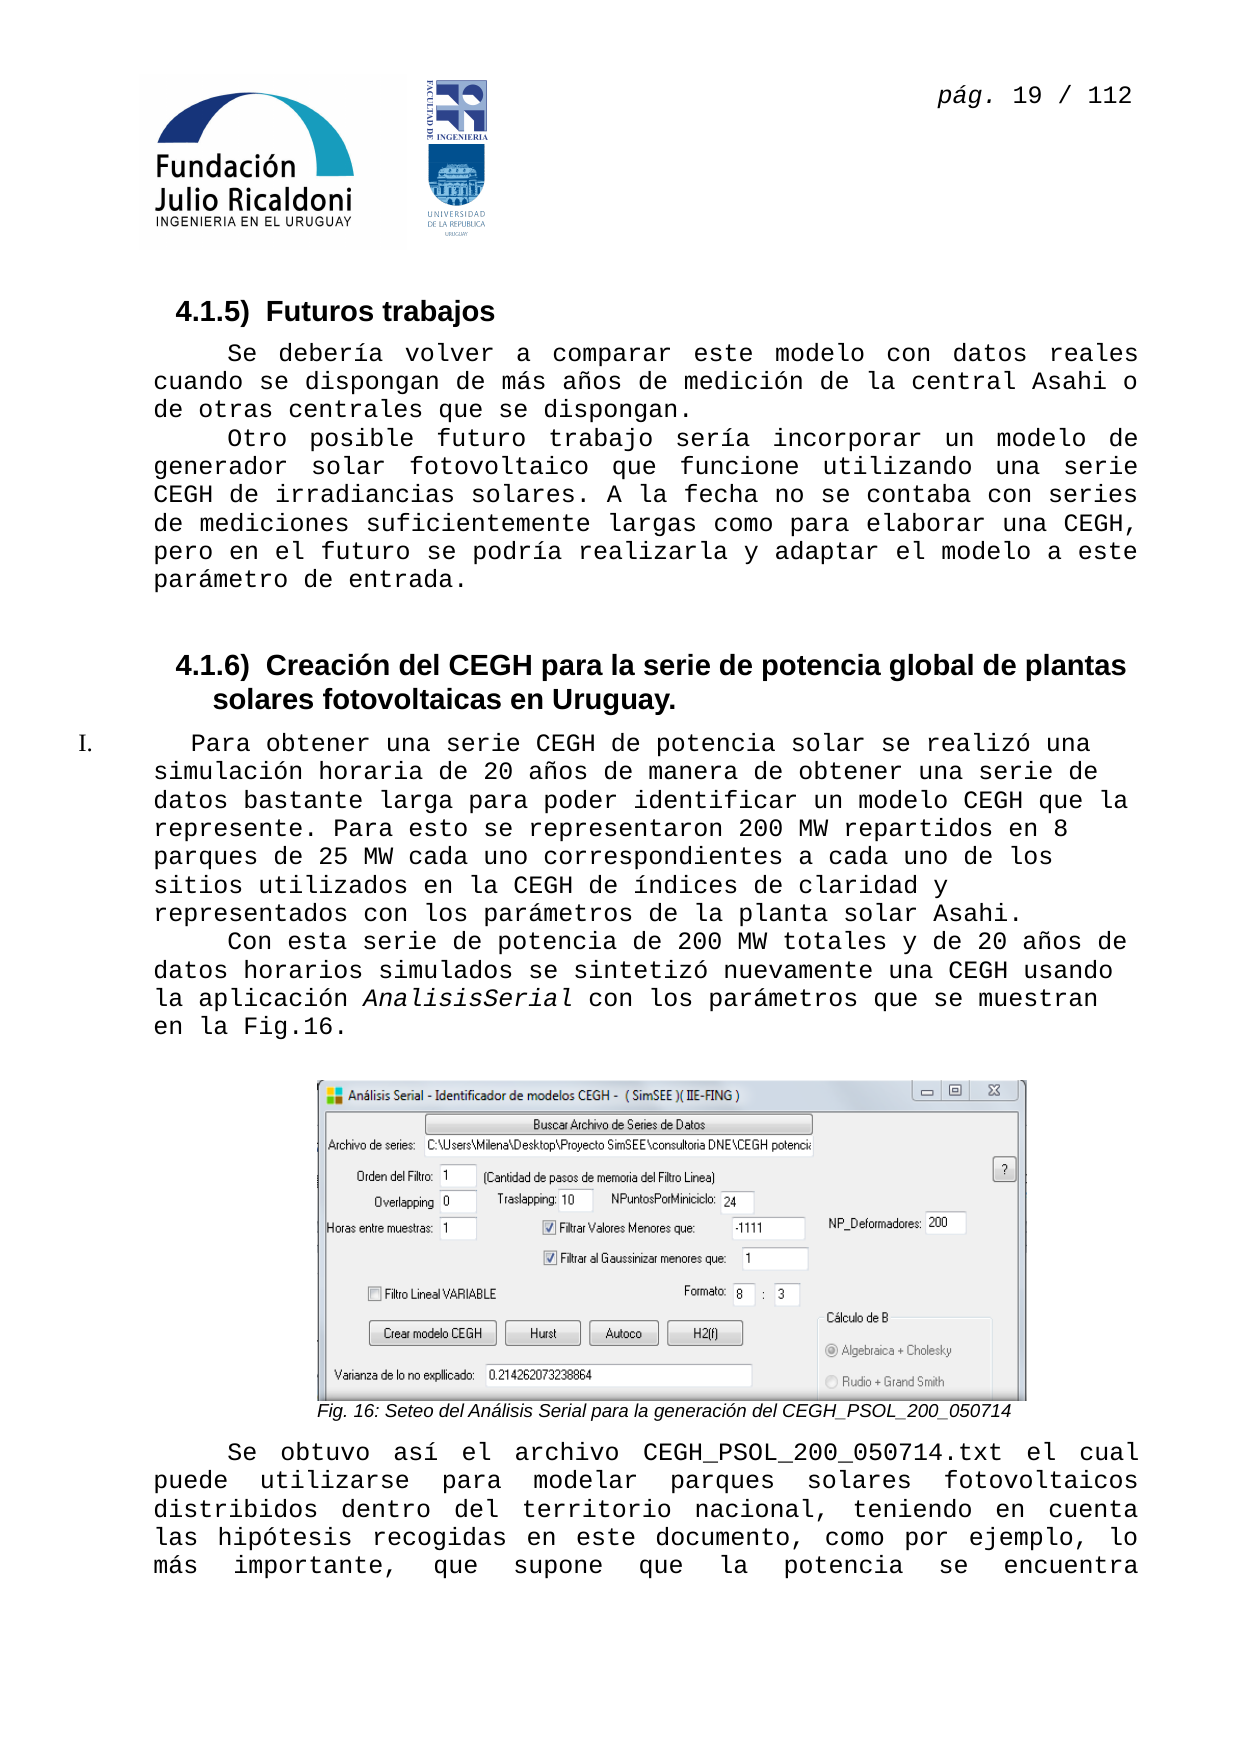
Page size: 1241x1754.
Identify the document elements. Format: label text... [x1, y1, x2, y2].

text Fig. 16: Seteo del Análisis Serial para la generación del CEGH_PSOL_200_050714 [317, 1401, 1027, 1422]
list Para obtener una serie CEGH de potencia solar se realizó una simulación horaria de 20 años de manera de obtener una serie de datos bastante larga para poder identificar un modelo CEGH que la represente. Para esto se representaron 200 MW repartidos en 8 parques de 25 MW cada uno correspondientes a cada uno de los sitios utilizados en la CEGH de índices de claridad y representados con los parámetros de la planta solar Asahi. [78, 728, 1139, 929]
text Se debería volver a comparar este modelo con datos reales cuando se dispongan de más años de medición de la central Asahi o de otras centrales que se dispongan. [153, 340, 1139, 425]
picture [139, 74, 407, 250]
picture [427, 80, 488, 140]
text Con esta serie de potencia de 200 MW totales y de 20 años de datos horarios simulados se sintetizó nuevamente una CEGH usando la aplicación AnalisisSerial con los parámetros que se muestran en la Fig.16. [153, 929, 1139, 1042]
picture [428, 144, 485, 236]
subtitle Futuros trabajos [167, 294, 1139, 328]
text Otro posible futuro trabajo sería incorporar un modelo de generador solar fotovoltaico que funcione utilizando una serie CEGH de irradiancias solares. A la fecha no se contaba con series de mediciones suficientemente largas como para elaborar una CEGH, pero en el futuro se podría realizarla y adaptar el modelo a este parámetro de entrada. [153, 425, 1139, 595]
subtitle Creación del CEGH para la serie de potencia global de plantas solares fotovoltaicas en Uruguay. [167, 648, 1139, 716]
text Se obtuvo así el archivo CEGH_PSOL_200_050714.txt el cual puede utilizarse para modelar parques solares fotovoltaicos distribidos dentro del territorio nacional, teniendo en cuenta las hipótesis recogidas en este documento, como por ejemplo, lo más importante, que supone que la potencia se encuentra [153, 1068, 1139, 1581]
